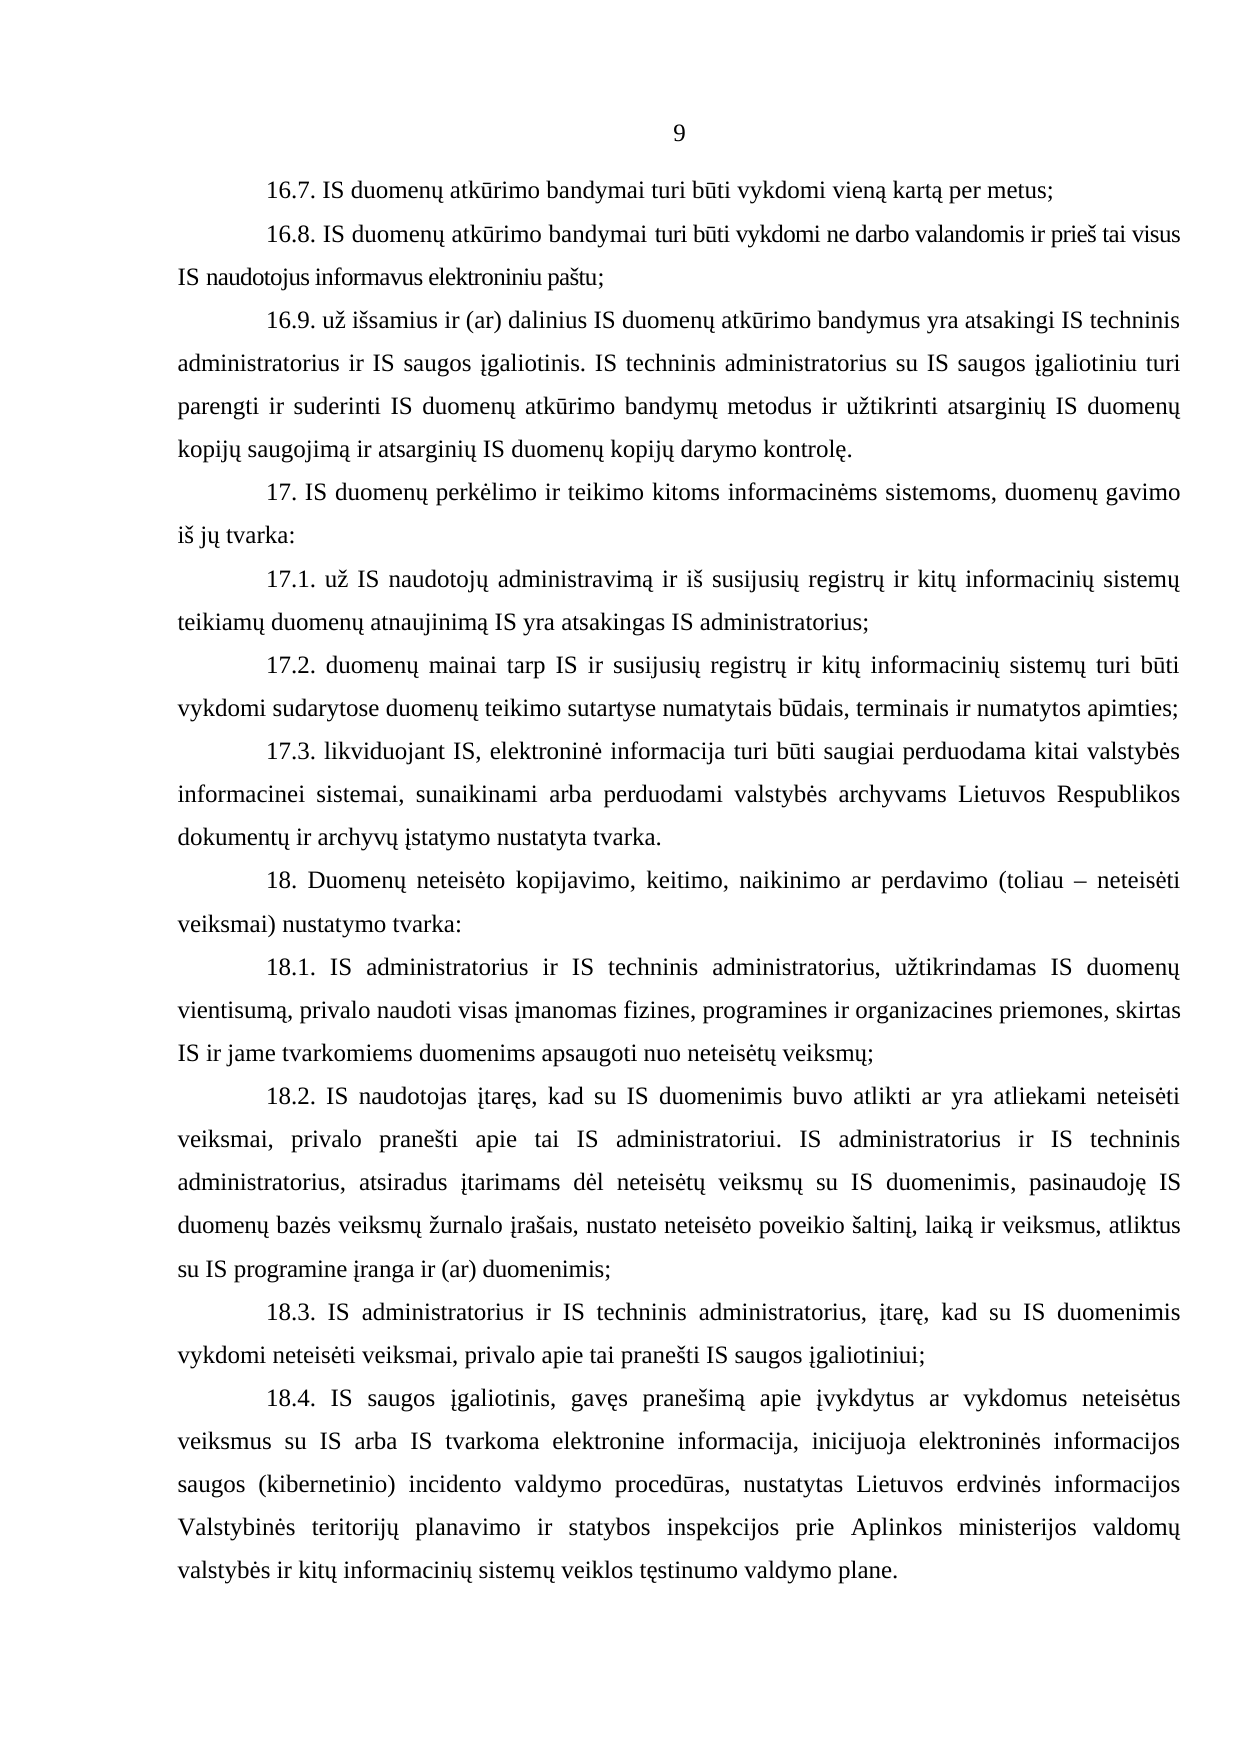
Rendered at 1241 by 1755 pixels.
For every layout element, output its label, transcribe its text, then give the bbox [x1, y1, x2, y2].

text 17.2. duomenų mainai tarp IS ir susijusių registrų ir kitų informacinių sistemų turi būti vykdomi sudarytose duomenų teikimo sutartyse numatytais būdais, terminais ir numatytos apimties; [177, 650, 1181, 722]
text 18.3. IS administratorius ir IS techninis administratorius, įtarę, kad su IS duomenimis vykdomi neteisėti veiksmai, privalo apie tai pranešti IS saugos įgaliotiniui; [177, 1297, 1181, 1369]
text 17.3. likviduojant IS, elektroninė informacija turi būti saugiai perduodama kitai valstybės informacinei sistemai, sunaikinami arba perduodami valstybės archyvams Lietuvos Respublikos dokumentų ir archyvų įstatymo nustatyta tvarka. [177, 736, 1181, 851]
text 18.4. IS saugos įgaliotinis, gavęs pranešimą apie įvykdytus ar vykdomus neteisėtus veiksmus su IS arba IS tvarkoma elektronine informacija, inicijuoja elektroninės informacijos saugos (kibernetinio) incidento valdymo procedūras, nustatytas Lietuvos erdvinės informacijos Valstybinės teritorijų planavimo ir statybos inspekcijos prie Aplinkos ministerijos valdomų valstybės ir kitų informacinių sistemų veiklos tęstinumo valdymo plane. [177, 1383, 1181, 1584]
text 16.7. IS duomenų atkūrimo bandymai turi būti vykdomi vieną kartą per metus; [177, 176, 1181, 204]
text 18.1. IS administratorius ir IS techninis administratorius, užtikrindamas IS duomenų vientisumą, privalo naudoti visas įmanomas fizines, programines ir organizacines priemones, skirtas IS ir jame tvarkomiems duomenims apsaugoti nuo neteisėtų veiksmų; [177, 952, 1181, 1067]
text 16.9. už išsamius ir (ar) dalinius IS duomenų atkūrimo bandymus yra atsakingi IS techninis administratorius ir IS saugos įgaliotinis. IS techninis administratorius su IS saugos įgaliotiniu turi parengti ir suderinti IS duomenų atkūrimo bandymų metodus ir užtikrinti atsarginių IS duomenų kopijų saugojimą ir atsarginių IS duomenų kopijų darymo kontrolę. [177, 305, 1181, 463]
text 17.1. už IS naudotojų administravimą ir iš susijusių registrų ir kitų informacinių sistemų teikiamų duomenų atnaujinimą IS yra atsakingas IS administratorius; [177, 564, 1181, 636]
text 18.2. IS naudotojas įtaręs, kad su IS duomenimis buvo atlikti ar yra atliekami neteisėti veiksmai, privalo pranešti apie tai IS administratoriui. IS administratorius ir IS techninis administratorius, atsiradus įtarimams dėl neteisėtų veiksmų su IS duomenimis, pasinaudoję IS duomenų bazės veiksmų žurnalo įrašais, nustato neteisėto poveikio šaltinį, laiką ir veiksmus, atliktus su IS programine įranga ir (ar) duomenimis; [177, 1081, 1181, 1282]
text 16.8. IS duomenų atkūrimo bandymai turi būti vykdomi ne darbo valandomis ir prieš tai visus IS naudotojus informavus elektroniniu paštu; [177, 219, 1181, 291]
text 17. IS duomenų perkėlimo ir teikimo kitoms informacinėms sistemoms, duomenų gavimo iš jų tvarka: [177, 477, 1181, 549]
text 18. Duomenų neteisėto kopijavimo, keitimo, naikinimo ar perdavimo (toliau – neteisėti veiksmai) nustatymo tvarka: [177, 866, 1181, 937]
